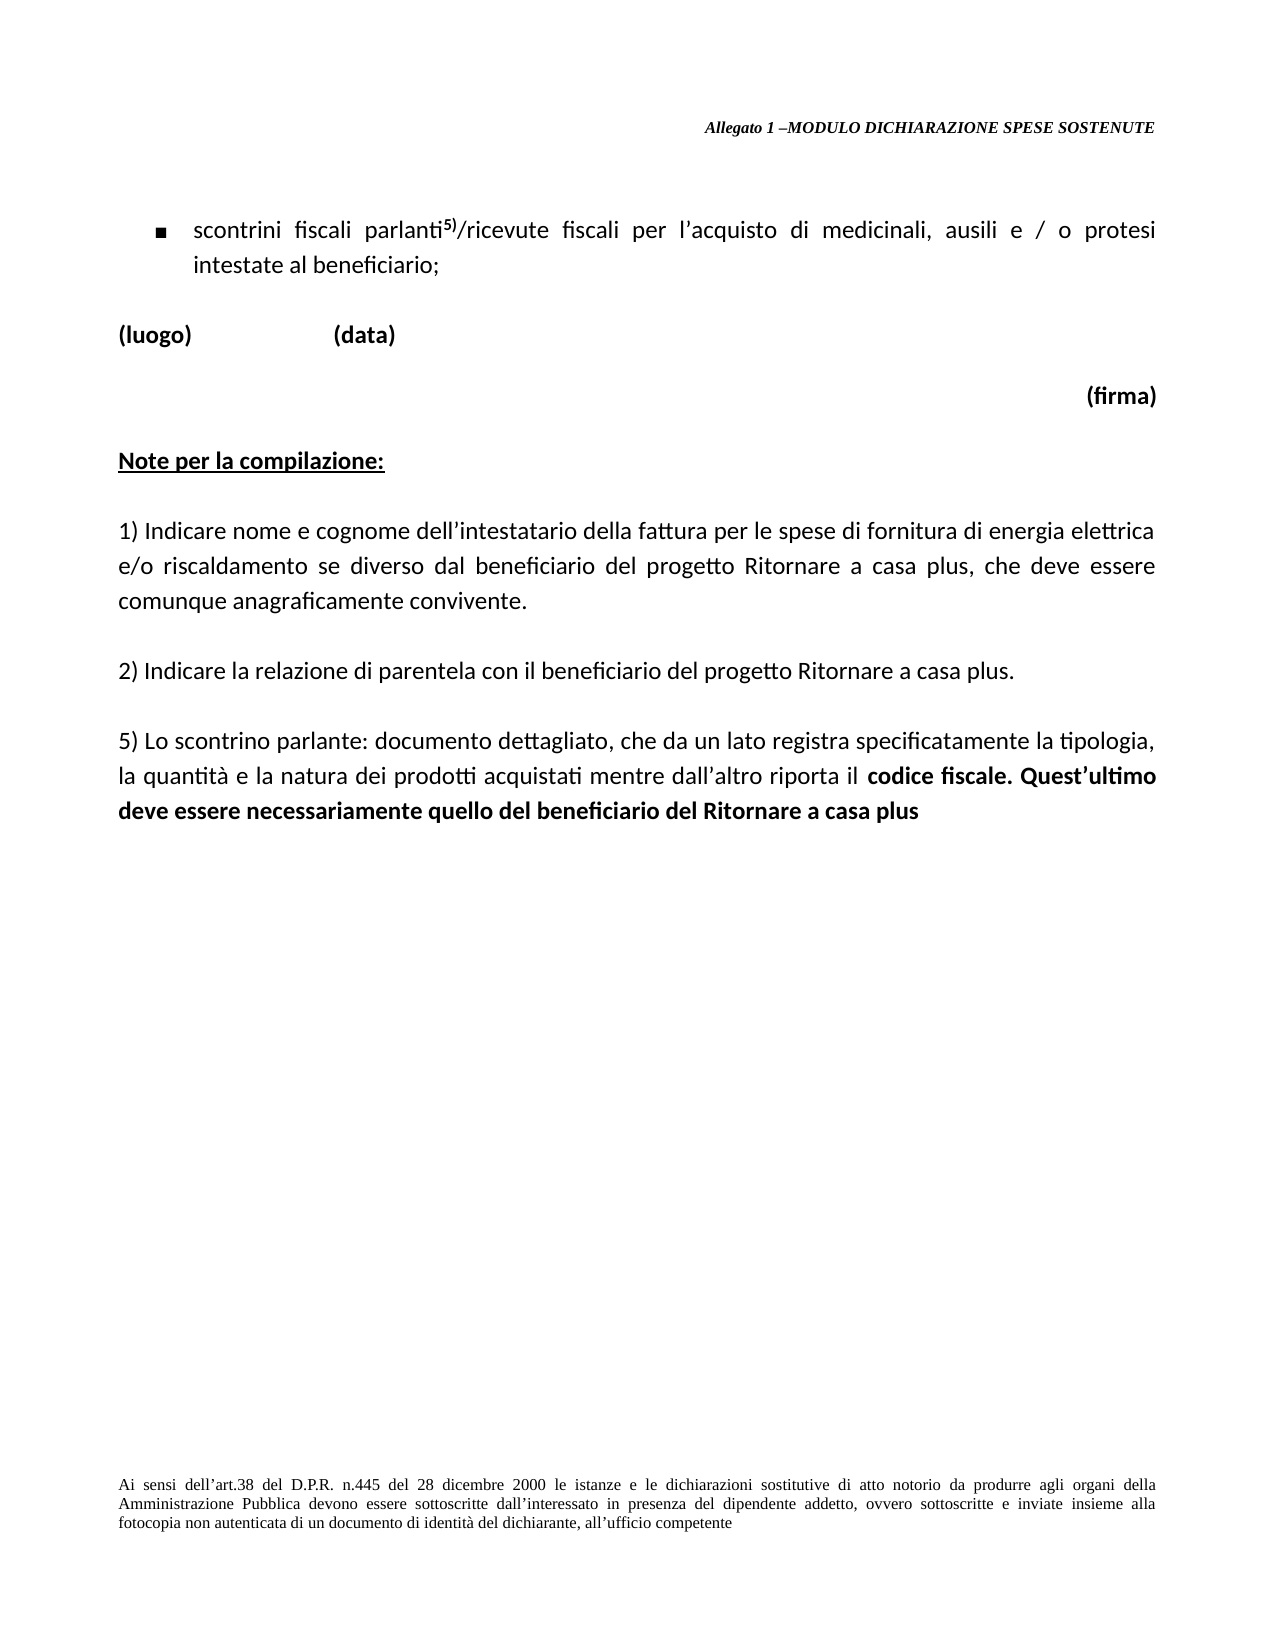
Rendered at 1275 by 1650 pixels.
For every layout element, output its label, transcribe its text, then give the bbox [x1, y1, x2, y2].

list scontrini fiscali parlanti5)/ricevute fiscali per l’acquisto di medicinali, ausili e / o protesi intestate al beneficiario; [156, 214, 1157, 279]
text 1) Indicare nome e cognome dell’intestatario della fattura per le spese di fornitura di energia elettrica e/o riscaldamento se diverso dal beneficiario del progetto Ritornare a casa plus, che deve essere comunque anagraficamente convivente. [118, 516, 1157, 616]
text Note per la compilazione: [118, 446, 1157, 476]
text (firma) [118, 380, 1157, 411]
text (luogo) (data) [118, 319, 1157, 349]
text 5) Lo scontrino parlante: documento dettagliato, che da un lato registra specificatamente la tipologia, la quantità e la natura dei prodotti acquistati mentre dall’altro riporta il codice fiscale. Quest’ultimo deve essere necessariamente quello del beneficiario del Ritornare a casa plus [118, 726, 1157, 826]
text 2) Indicare la relazione di parentela con il beneficiario del progetto Ritornare a casa plus. [118, 656, 1157, 686]
